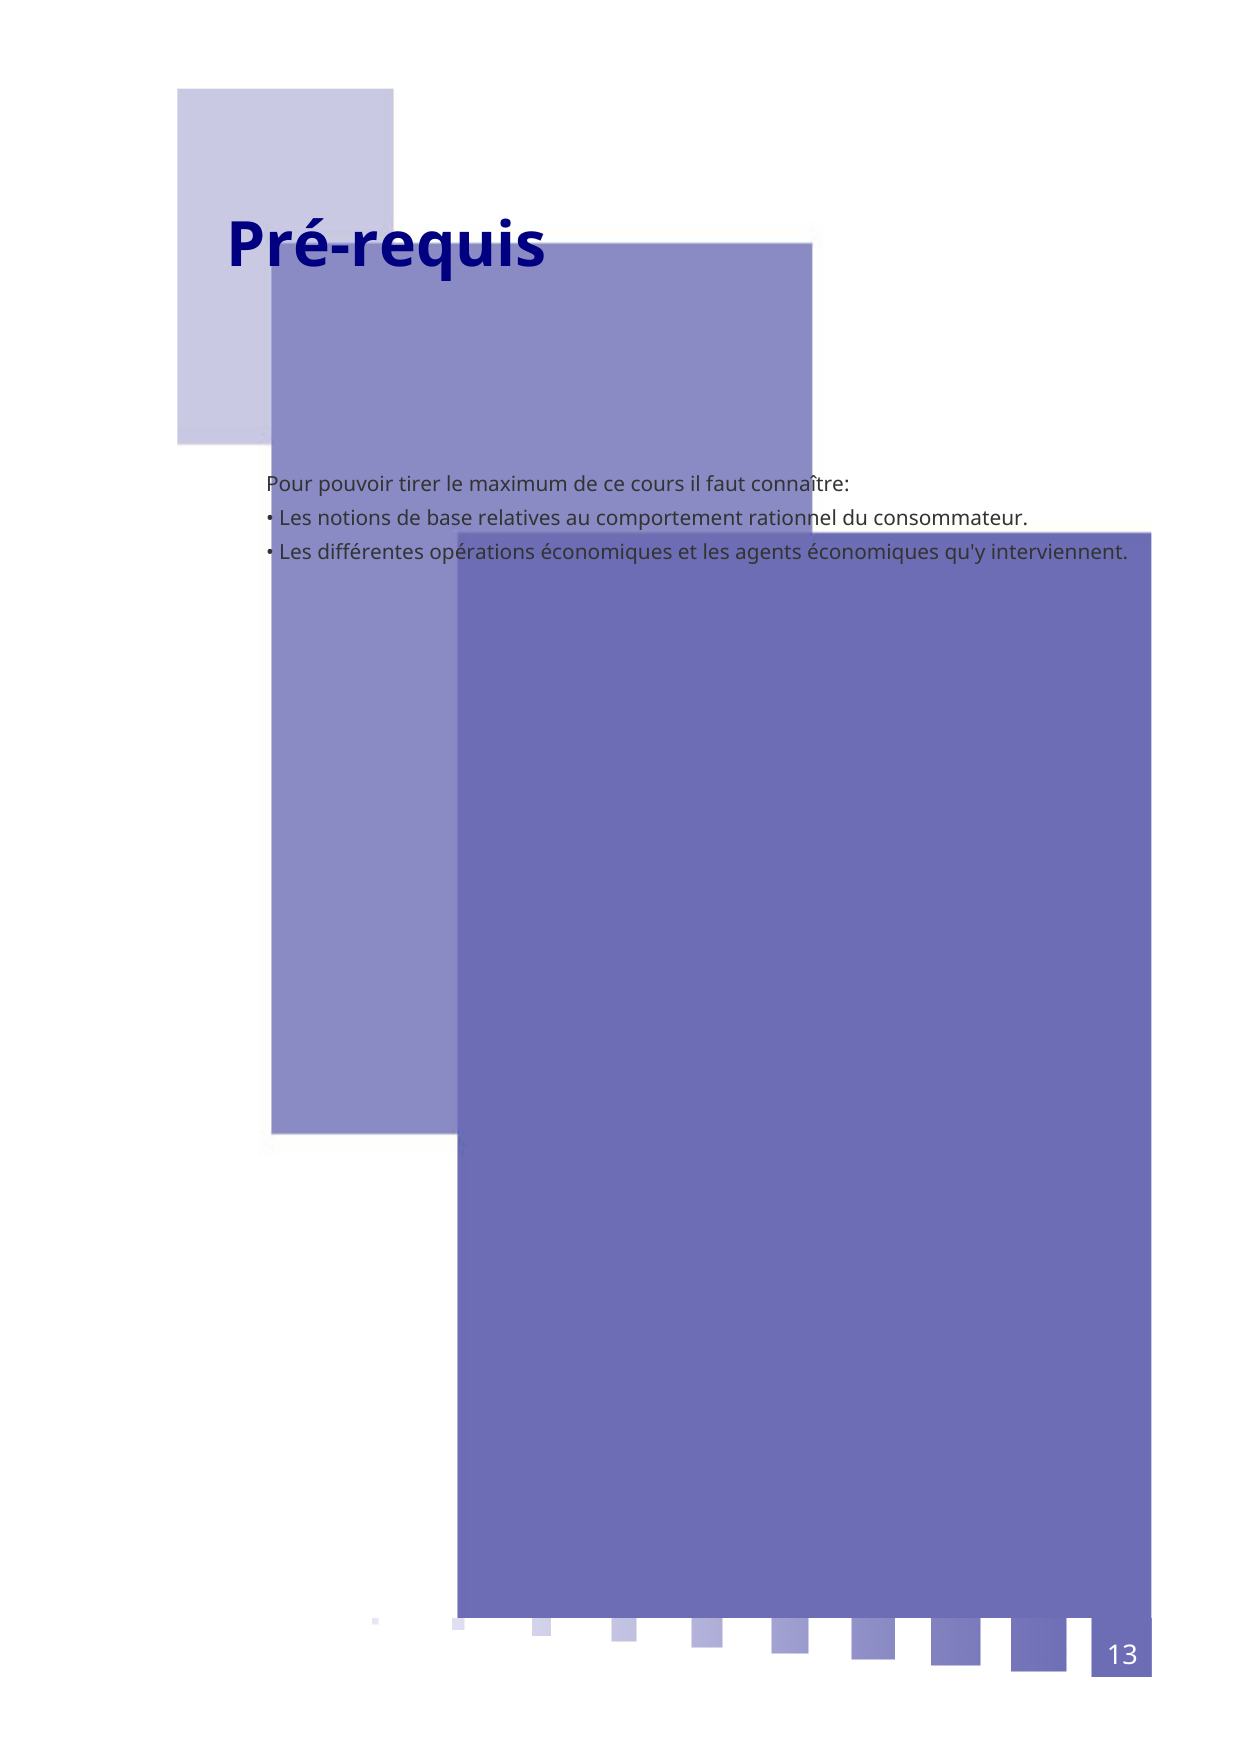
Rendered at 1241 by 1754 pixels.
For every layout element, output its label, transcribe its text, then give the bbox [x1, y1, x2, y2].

text • Les différentes opérations économiques et les agents économiques qu'y interviennent. [266, 537, 1152, 566]
title V- Pré-requis [224, 199, 868, 284]
text • Les notions de base relatives au comportement rationnel du consommateur. [266, 503, 1152, 531]
picture [177, 88, 1152, 1677]
text V [951, 227, 1152, 308]
text Pour pouvoir tirer le maximum de ce cours il faut connaître: [266, 469, 1152, 497]
